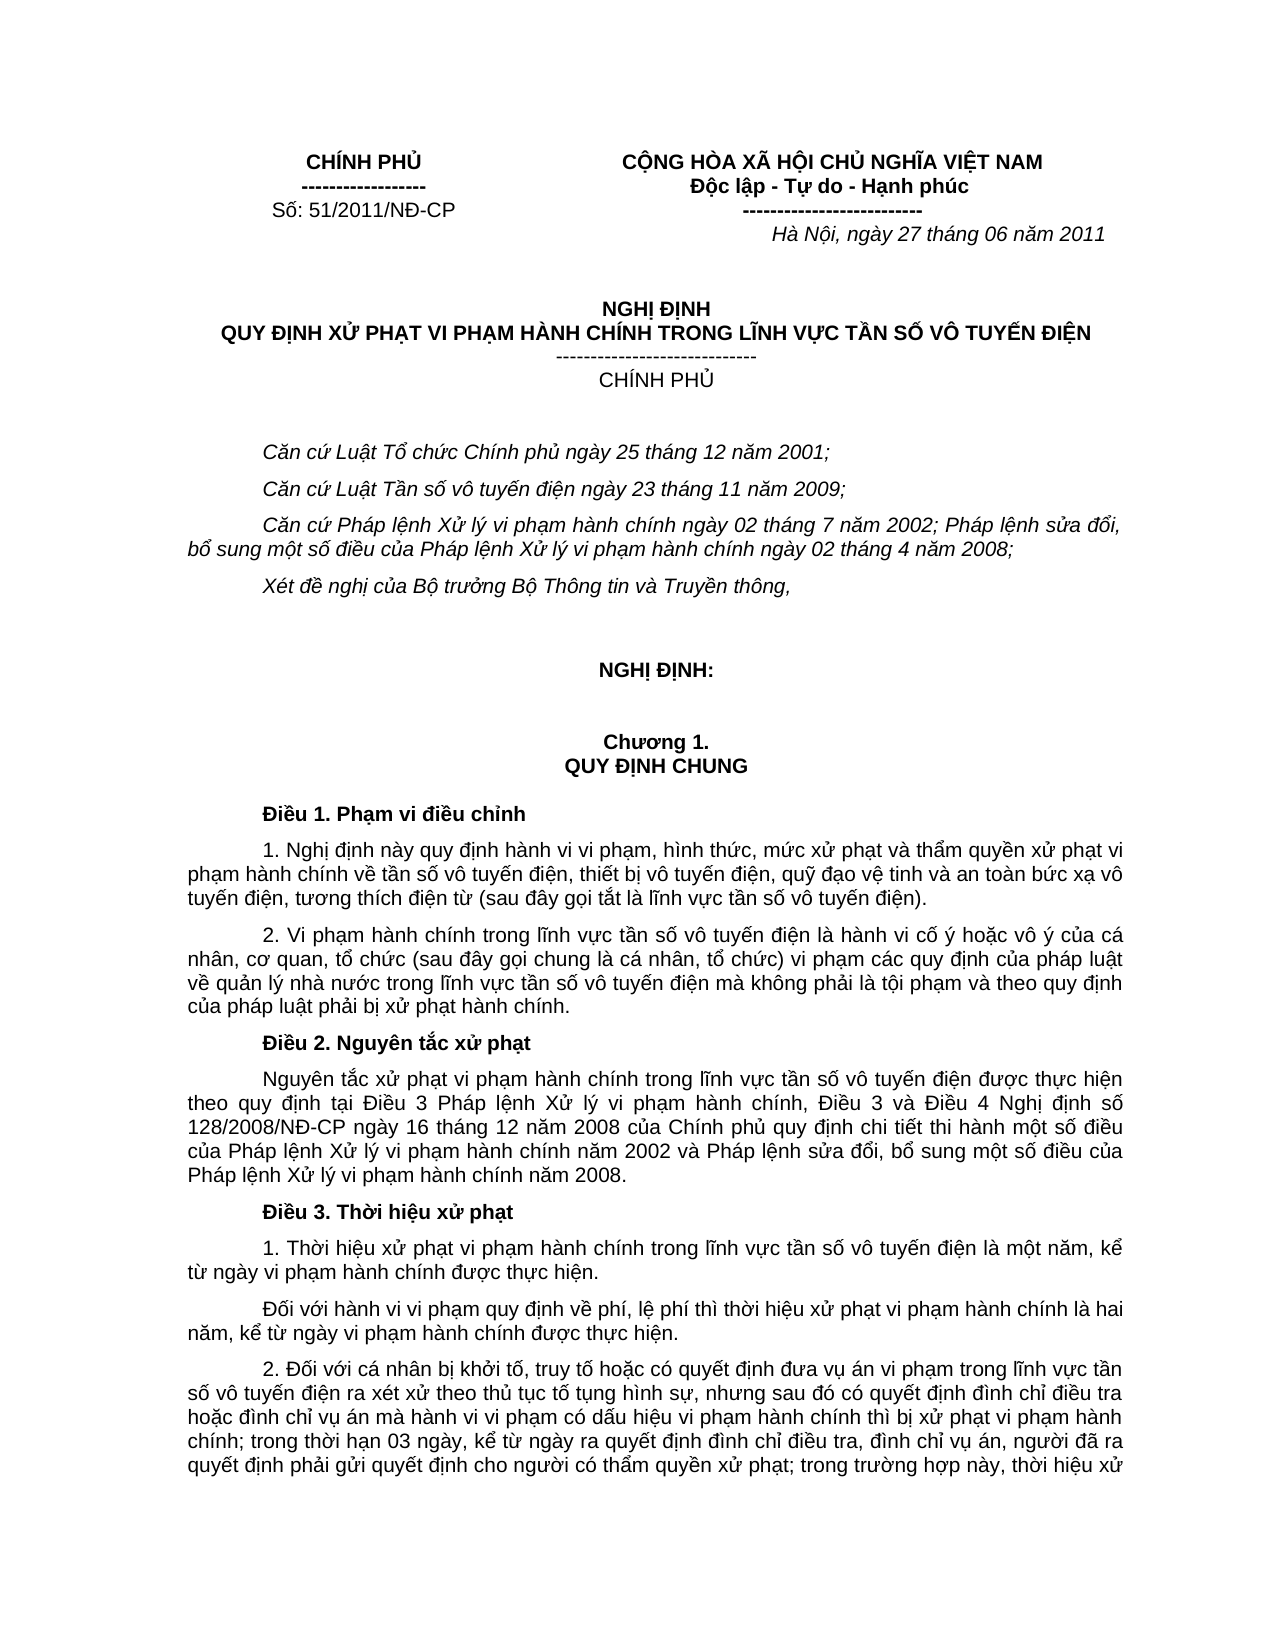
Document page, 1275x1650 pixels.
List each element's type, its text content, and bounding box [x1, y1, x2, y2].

text NGHỊ ĐỊNH [187, 296, 1125, 320]
text Nguyên tắc xử phạt vi phạm hành chính trong lĩnh vực tần số vô tuyến điện được thực hiện theo quy định tại Điều 3 Pháp lệnh Xử lý vi phạm hành chính, Điều 3 và Điều 4 Nghị định số 128/2008/NĐ-CP ngày 16 tháng 12 năm 2008 của Chính phủ quy định chi tiết thi hành một số điều của Pháp lệnh Xử lý vi phạm hành chính năm 2002 và Pháp lệnh sửa đổi, bổ sung một số điều của Pháp lệnh Xử lý vi phạm hành chính năm 2008. [187, 1067, 1125, 1187]
text QUY ĐỊNH XỬ PHẠT VI PHẠM HÀNH CHÍNH TRONG LĨNH VỰC TẦN SỐ VÔ TUYẾN ĐIỆN [187, 320, 1125, 344]
text 1. Nghị định này quy định hành vi vi phạm, hình thức, mức xử phạt và thẩm quyền xử phạt vi phạm hành chính về tần số vô tuyến điện, thiết bị vô tuyến điện, quỹ đạo vệ tinh và an toàn bức xạ vô tuyến điện, tương thích điện từ (sau đây gọi tắt là lĩnh vực tần số vô tuyến điện). [187, 838, 1125, 910]
text QUY ĐỊNH CHUNG [187, 754, 1125, 778]
text 1. Thời hiệu xử phạt vi phạm hành chính trong lĩnh vực tần số vô tuyến điện là một năm, kể từ ngày vi phạm hành chính được thực hiện. [187, 1236, 1125, 1284]
text 2. Đối với cá nhân bị khởi tố, truy tố hoặc có quyết định đưa vụ án vi phạm trong lĩnh vực tần số vô tuyến điện ra xét xử theo thủ tục tố tụng hình sự, nhưng sau đó có quyết định đình chỉ điều tra hoặc đình chỉ vụ án mà hành vi vi phạm có dấu hiệu vi phạm hành chính thì bị xử phạt vi phạm hành chính; trong thời hạn 03 ngày, kể từ ngày ra quyết định đình chỉ điều tra, đình chỉ vụ án, người đã ra quyết định phải gửi quyết định cho người có thẩm quyền xử phạt; trong trường hợp này, thời hiệu xử [187, 1357, 1125, 1477]
text Căn cứ Pháp lệnh Xử lý vi phạm hành chính ngày 02 tháng 7 năm 2002; Pháp lệnh sửa đổi, bổ sung một số điều của Pháp lệnh Xử lý vi phạm hành chính ngày 02 tháng 4 năm 2008; [187, 513, 1125, 561]
text Xét đề nghị của Bộ trưởng Bộ Thông tin và Truyền thông, [187, 573, 1125, 597]
text ----------------------------- [187, 344, 1125, 368]
table_header CỘNG HÒA XÃ HỘI CHỦ NGHĨA VIỆT NAM Độc lập - Tự do - Hạnh phúc -------------------------- Hà Nội, ngày 27 tháng 06 năm 2011 [540, 150, 1125, 248]
text Điều 2. Nguyên tắc xử phạt [187, 1031, 1125, 1055]
table_header CHÍNH PHỦ ------------------ Số: 51/2011/NĐ-CP [188, 150, 540, 248]
text Căn cứ Luật Tần số vô tuyến điện ngày 23 tháng 11 năm 2009; [187, 477, 1125, 501]
text Điều 1. Phạm vi điều chỉnh [187, 802, 1125, 826]
text 2. Vi phạm hành chính trong lĩnh vực tần số vô tuyến điện là hành vi cố ý hoặc vô ý của cá nhân, cơ quan, tổ chức (sau đây gọi chung là cá nhân, tổ chức) vi phạm các quy định của pháp luật về quản lý nhà nước trong lĩnh vực tần số vô tuyến điện mà không phải là tội phạm và theo quy định của pháp luật phải bị xử phạt hành chính. [187, 922, 1125, 1018]
text Căn cứ Luật Tổ chức Chính phủ ngày 25 tháng 12 năm 2001; [187, 440, 1125, 464]
text Đối với hành vi vi phạm quy định về phí, lệ phí thì thời hiệu xử phạt vi phạm hành chính là hai năm, kể từ ngày vi phạm hành chính được thực hiện. [187, 1296, 1125, 1344]
text Điều 3. Thời hiệu xử phạt [187, 1199, 1125, 1223]
text CHÍNH PHỦ [187, 368, 1125, 392]
text Chương 1. [187, 730, 1125, 754]
text NGHỊ ĐỊNH: [187, 658, 1125, 682]
